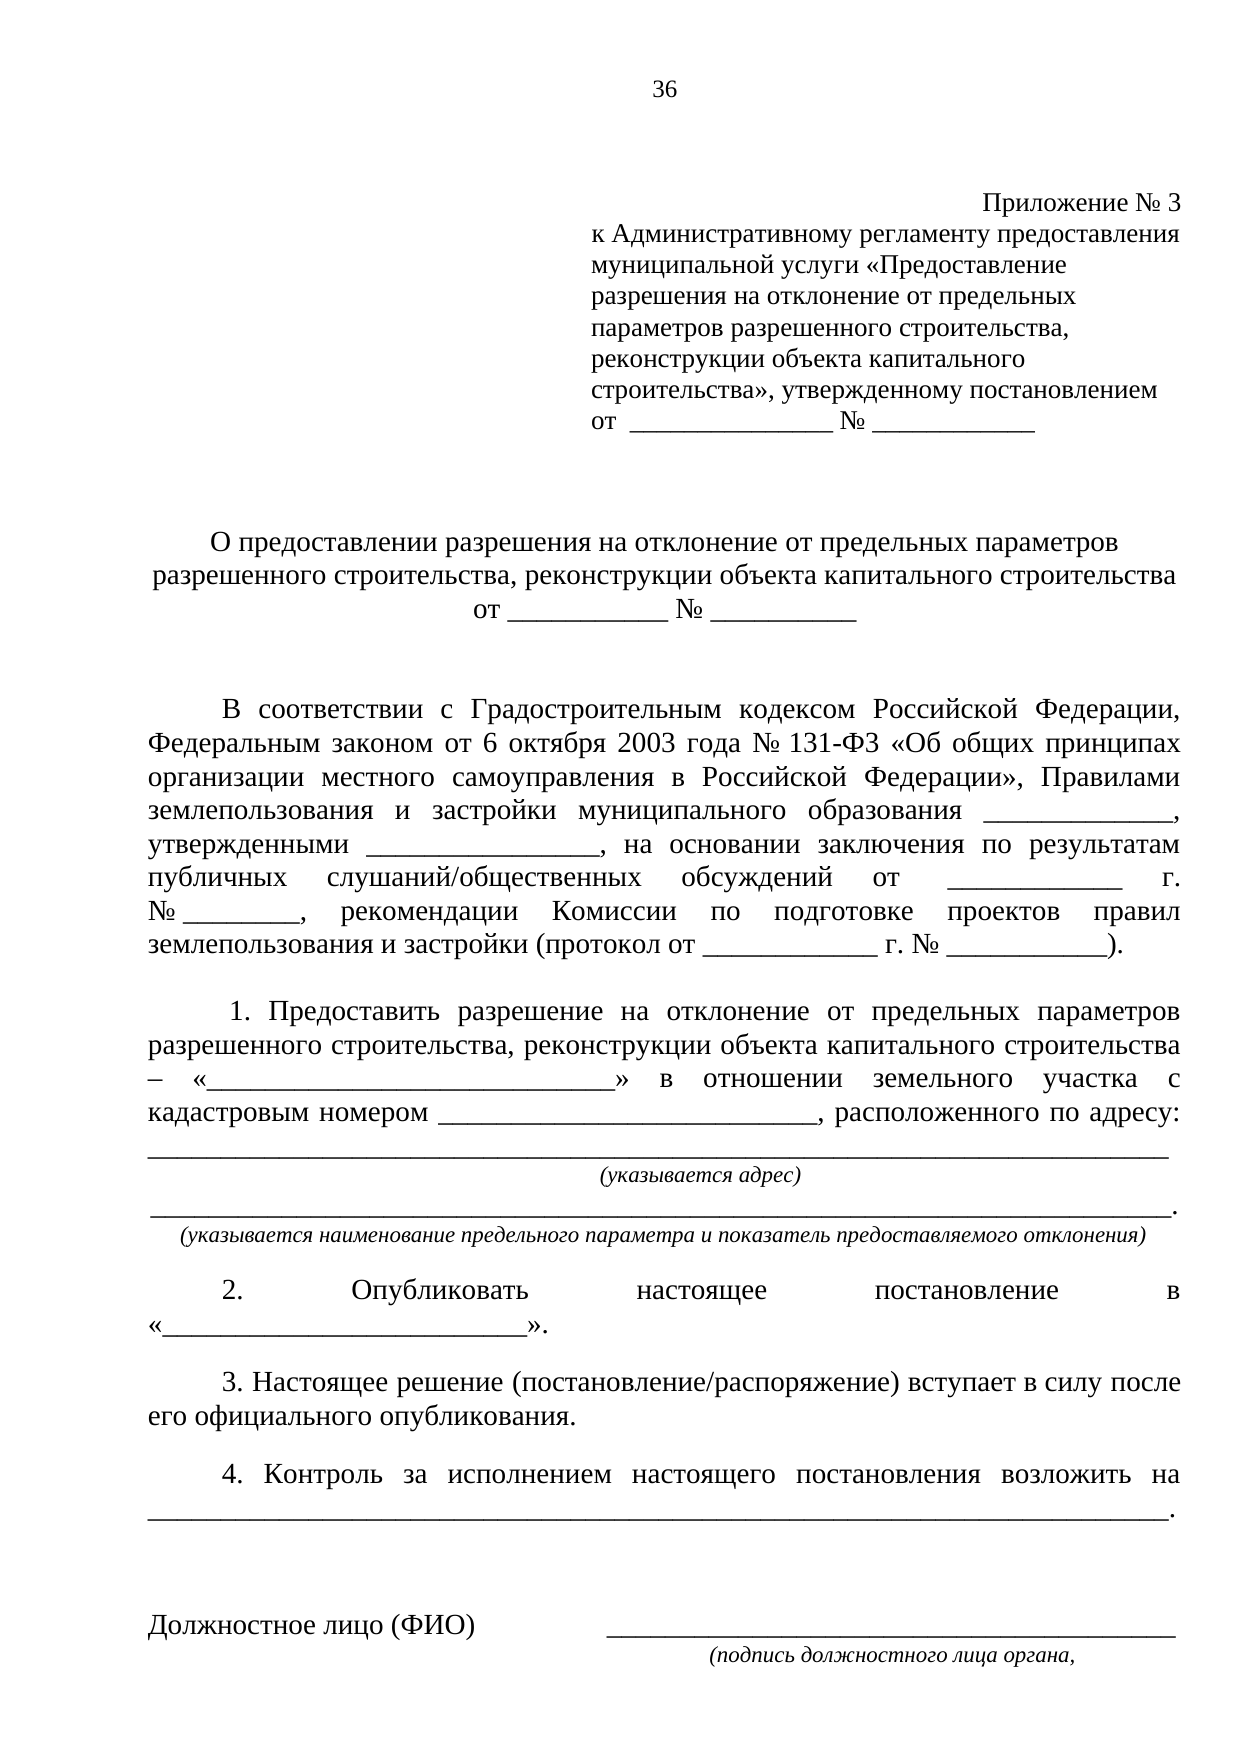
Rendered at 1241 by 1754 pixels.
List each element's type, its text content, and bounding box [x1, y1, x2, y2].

text 4. Контроль за исполнением настоящего постановления возложить на ______________________________________________________________________. [148, 1457, 1181, 1524]
text ______________________________________________________________________.(указывается наименование предельного параметра и показатель предоставляемого отклонения) [148, 1187, 1181, 1247]
text разрешения на отклонение от предельных [148, 279, 1181, 311]
text 3. Настоящее решение (постановление/распоряжение) вступает в силу после его официального опубликования. [148, 1364, 1181, 1432]
text реконструкции объекта капитального [148, 342, 1181, 373]
text от ___________ № __________ [148, 591, 1181, 624]
text (указывается адрес) [148, 1161, 1181, 1187]
text муниципальной услуги «Предоставление [148, 248, 1181, 279]
text параметров разрешенного строительства, [148, 311, 1181, 342]
text Приложение № 3 [148, 186, 1181, 217]
text разрешенного строительства, реконструкции объекта капитального строительства [148, 557, 1181, 591]
text к Административному регламенту предоставления [148, 217, 1181, 248]
text В соответствии с Градостроительным кодексом Российской Федерации, Федеральным законом от 6 октября 2003 года № 131-Ф3 «Об общих принципах организации местного самоуправления в Российской Федерации», Правилами землепользования и застройки муниципального образования _____________, утвержденными ________________, на основании заключения по результатам публичных слушаний/общественных обсуждений от ____________ г. № ________, рекомендации Комиссии по подготовке проектов правил землепользования и застройки (протокол от ____________ г. № ___________). [148, 692, 1181, 960]
text (подпись должностного лица органа, [606, 1641, 1181, 1667]
text О предоставлении разрешения на отклонение от предельных параметров [148, 524, 1181, 557]
text строительства», утвержденному постановлением [148, 373, 1181, 404]
text 1. Предоставить разрешение на отклонение от предельных параметров разрешенного строительства, реконструкции объекта капитального строительства – «____________________________» в отношении земельного участка с кадастровым номером __________________________, расположенного по адресу: ______________________________________________________________________ [148, 993, 1181, 1161]
text 2. Опубликовать настоящее постановление в «_________________________». [148, 1272, 1181, 1339]
text от _______________ № ____________ [148, 404, 1181, 435]
text Должностное лицо (ФИО) _______________________________________ [148, 1607, 1181, 1641]
